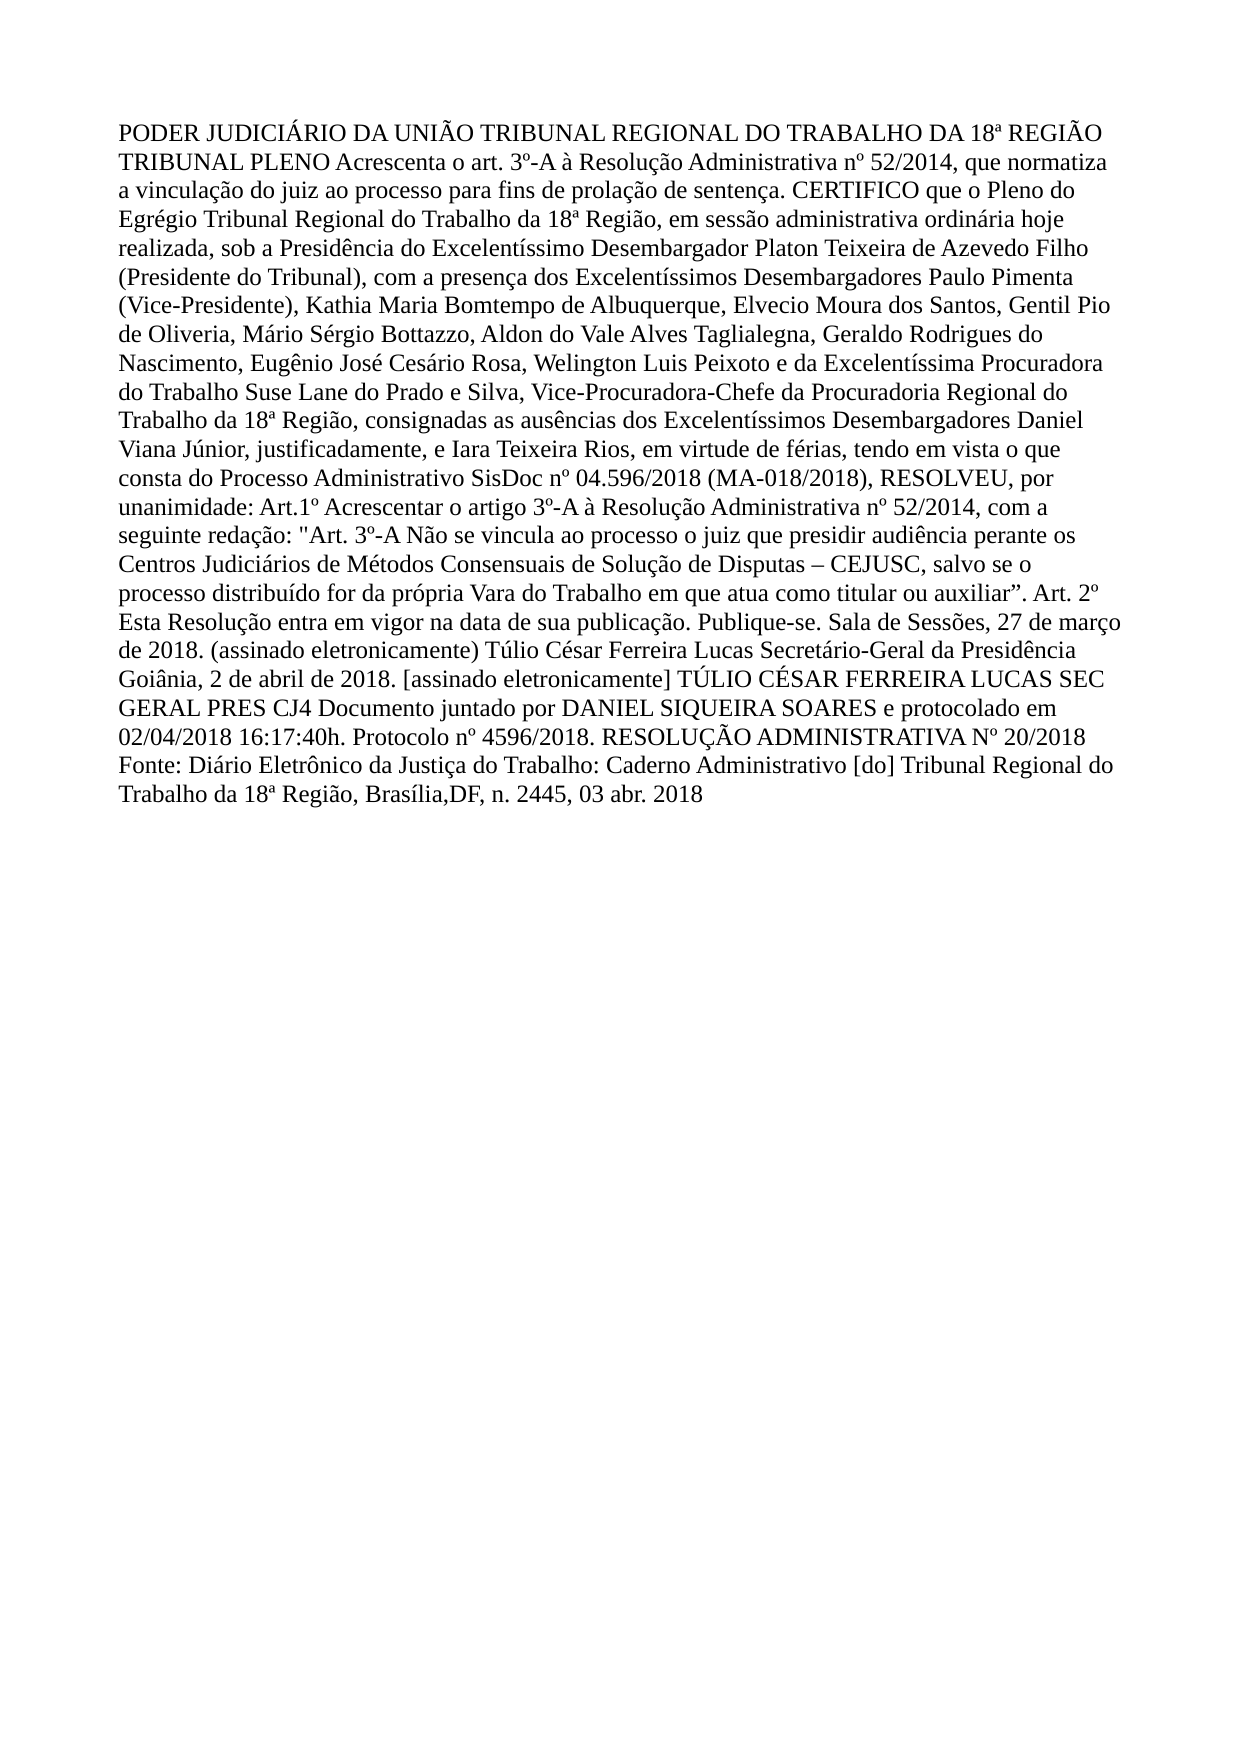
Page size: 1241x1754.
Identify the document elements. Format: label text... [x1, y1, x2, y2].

text PODER JUDICIÁRIO DA UNIÃO TRIBUNAL REGIONAL DO TRABALHO DA 18ª REGIÃO TRIBUNAL PLENO Acrescenta o art. 3º-A à Resolução Administrativa nº 52/2014, que normatiza a vinculação do juiz ao processo para fins de prolação de sentença. CERTIFICO que o Pleno do Egrégio Tribunal Regional do Trabalho da 18ª Região, em sessão administrativa ordinária hoje realizada, sob a Presidência do Excelentíssimo Desembargador Platon Teixeira de Azevedo Filho (Presidente do Tribunal), com a presença dos Excelentíssimos Desembargadores Paulo Pimenta (Vice-Presidente), Kathia Maria Bomtempo de Albuquerque, Elvecio Moura dos Santos, Gentil Pio de Oliveria, Mário Sérgio Bottazzo, Aldon do Vale Alves Taglialegna, Geraldo Rodrigues do Nascimento, Eugênio José Cesário Rosa, Welington Luis Peixoto e da Excelentíssima Procuradora do Trabalho Suse Lane do Prado e Silva, Vice-Procuradora-Chefe da Procuradoria Regional do Trabalho da 18ª Região, consignadas as ausências dos Excelentíssimos Desembargadores Daniel Viana Júnior, justificadamente, e Iara Teixeira Rios, em virtude de férias, tendo em vista o que consta do Processo Administrativo SisDoc nº 04.596/2018 (MA-018/2018), RESOLVEU, por unanimidade: Art.1º Acrescentar o artigo 3º-A à Resolução Administrativa nº 52/2014, com a seguinte redação: "Art. 3º-A Não se vincula ao processo o juiz que presidir audiência perante os Centros Judiciários de Métodos Consensuais de Solução de Disputas – CEJUSC, salvo se o processo distribuído for da própria Vara do Trabalho em que atua como titular ou auxiliar”. Art. 2º Esta Resolução entra em vigor na data de sua publicação. Publique-se. Sala de Sessões, 27 de março de 2018. (assinado eletronicamente) Túlio César Ferreira Lucas Secretário-Geral da Presidência Goiânia, 2 de abril de 2018. [assinado eletronicamente] TÚLIO CÉSAR FERREIRA LUCAS SEC GERAL PRES CJ4 Documento juntado por DANIEL SIQUEIRA SOARES e protocolado em 02/04/2018 16:17:40h. Protocolo nº 4596/2018. RESOLUÇÃO ADMINISTRATIVA Nº 20/2018 Fonte: Diário Eletrônico da Justiça do Trabalho: Caderno Administrativo [do] Tribunal Regional do Trabalho da 18ª Região, Brasília,DF, n. 2445, 03 abr. 2018 [118, 118, 1122, 808]
